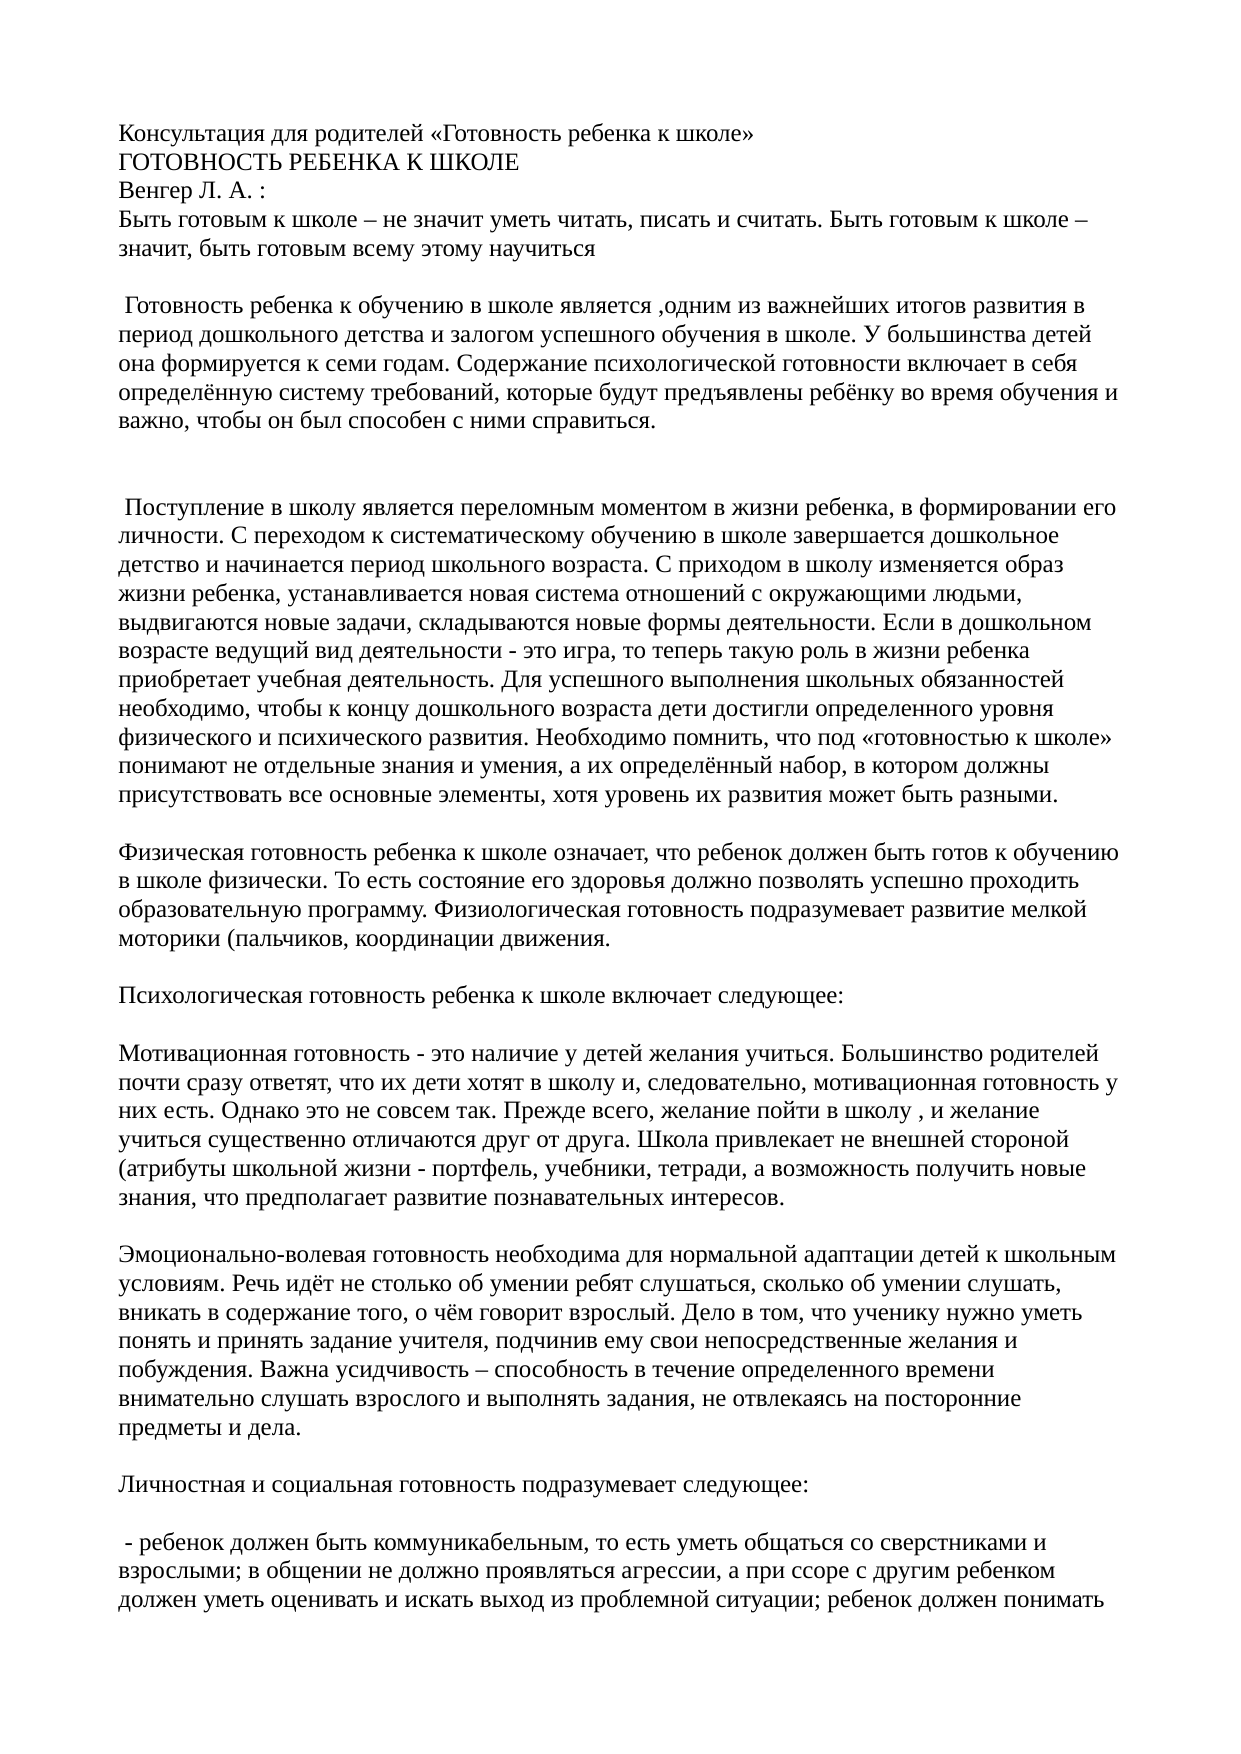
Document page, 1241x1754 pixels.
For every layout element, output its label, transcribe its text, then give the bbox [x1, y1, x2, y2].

text Психологическая готовность ребенка к школе включает следующее: [118, 981, 1122, 1009]
text Венгер Л. А. : [118, 176, 1122, 204]
text Личностная и социальная готовность подразумевает следующее: [118, 1469, 1122, 1498]
text Готовность ребенка к обучению в школе является ,одним из важнейших итогов развития в период дошкольного детства и залогом успешного обучения в школе. У большинства детей она формируется к семи годам. Содержание психологической готовности включает в себя определённую систему требований, которые будут предъявлены ребёнку во время обучения и важно, чтобы он был способен с ними справиться. [118, 291, 1122, 434]
text Поступление в школу является переломным моментом в жизни ребенка, в формировании его личности. С переходом к систематическому обучению в школе завершается дошкольное детство и начинается период школьного возраста. С приходом в школу изменяется образ жизни ребенка, устанавливается новая система отношений с окружающими людьми, выдвигаются новые задачи, складываются новые формы деятельности. Если в дошкольном возрасте ведущий вид деятельности - это игра, то теперь такую роль в жизни ребенка приобретает учебная деятельность. Для успешного выполнения школьных обязанностей необходимо, чтобы к концу дошкольного возраста дети достигли определенного уровня физического и психического развития. Необходимо помнить, что под «готовностью к школе» понимают не отдельные знания и умения, а их определённый набор, в котором должны присутствовать все основные элементы, хотя уровень их развития может быть разными. [118, 492, 1122, 808]
text Эмоционально-волевая готовность необходима для нормальной адаптации детей к школьным условиям. Речь идёт не столько об умении ребят слушаться, сколько об умении слушать, вникать в содержание того, о чём говорит взрослый. Дело в том, что ученику нужно уметь понять и принять задание учителя, подчинив ему свои непосредственные желания и побуждения. Важна усидчивость – способность в течение определенного времени внимательно слушать взрослого и выполнять задания, не отвлекаясь на посторонние предметы и дела. [118, 1239, 1122, 1441]
text Физическая готовность ребенка к школе означает, что ребенок должен быть готов к обучению в школе физически. То есть состояние его здоровья должно позволять успешно проходить образовательную программу. Физиологическая готовность подразумевает развитие мелкой моторики (пальчиков, координации движения. [118, 837, 1122, 952]
text - ребенок должен быть коммуникабельным, то есть уметь общаться со сверстниками и взрослыми; в общении не должно проявляться агрессии, а при ссоре с другим ребенком должен уметь оценивать и искать выход из проблемной ситуации; ребенок должен понимать [118, 1527, 1122, 1613]
text ГОТОВНОСТЬ РЕБЕНКА К ШКОЛЕ [118, 147, 1122, 176]
text Мотивационная готовность - это наличие у детей желания учиться. Большинство родителей почти сразу ответят, что их дети хотят в школу и, следовательно, мотивационная готовность у них есть. Однако это не совсем так. Прежде всего, желание пойти в школу , и желание учиться существенно отличаются друг от друга. Школа привлекает не внешней стороной (атрибуты школьной жизни - портфель, учебники, тетради, а возможность получить новые знания, что предполагает развитие познавательных интересов. [118, 1038, 1122, 1211]
text Быть готовым к школе – не значит уметь читать, писать и считать. Быть готовым к школе – значит, быть готовым всему этому научиться [118, 204, 1122, 262]
text Консультация для родителей «Готовность ребенка к школе» [118, 118, 1122, 147]
